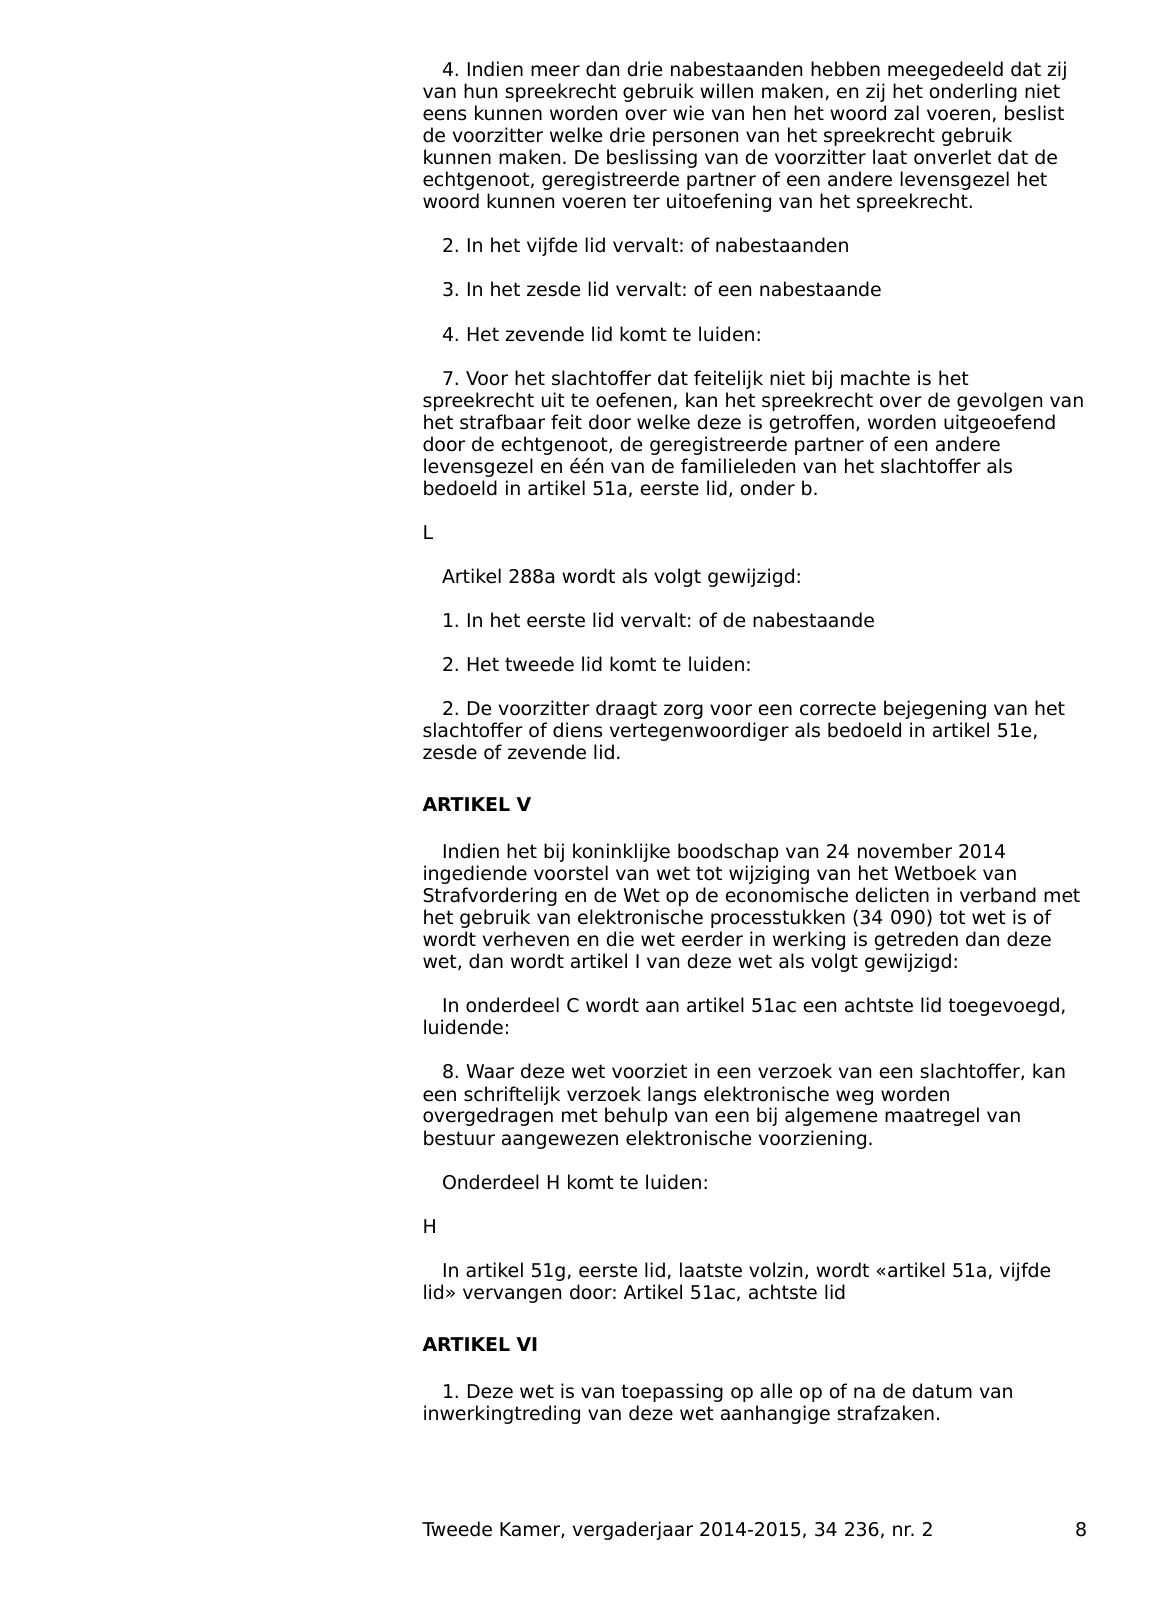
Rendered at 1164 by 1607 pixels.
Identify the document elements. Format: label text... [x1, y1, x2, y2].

text Indien het bij koninklijke boodschap van 24 november 2014 ingediende voorstel van wet tot wijziging van het Wetboek van Strafvordering en de Wet op de economische delicten in verband met het gebruik van elektronische processtukken (34 090) tot wet is of wordt verheven en die wet eerder in werking is getreden dan deze wet, dan wordt artikel I van deze wet als volgt gewijzigd: [422, 841, 1087, 973]
text 3. In het zesde lid vervalt: of een nabestaande [422, 279, 1087, 301]
subtitle ARTIKEL VI [422, 1334, 1087, 1356]
text In onderdeel C wordt aan artikel 51ac een achtste lid toegevoegd, luidende: [422, 995, 1087, 1039]
text 1. In het eerste lid vervalt: of de nabestaande [422, 610, 1087, 632]
text 7. Voor het slachtoffer dat feitelijk niet bij machte is het spreekrecht uit te oefenen, kan het spreekrecht over de gevolgen van het strafbaar feit door welke deze is getroffen, worden uitgeoefend door de echtgenoot, de geregistreerde partner of een andere levensgezel en één van de familieleden van het slachtoffer als bedoeld in artikel 51a, eerste lid, onder b. [422, 368, 1087, 499]
text 1. Deze wet is van toepassing op alle op of na de datum van inwerkingtreding van deze wet aanhangige strafzaken. [422, 1381, 1087, 1425]
text 8. Waar deze wet voorziet in een verzoek van een slachtoffer, kan een schriftelijk verzoek langs elektronische weg worden overgedragen met behulp van een bij algemene maatregel van bestuur aangewezen elektronische voorziening. [422, 1061, 1087, 1149]
text In artikel 51g, eerste lid, laatste volzin, wordt «artikel 51a, vijfde lid» vervangen door: Artikel 51ac, achtste lid [422, 1260, 1087, 1304]
text 2. Het tweede lid komt te luiden: [422, 654, 1087, 676]
text Artikel 288a wordt als volgt gewijzigd: [422, 566, 1087, 588]
text Onderdeel H komt te luiden: [422, 1172, 1087, 1193]
text 4. Indien meer dan drie nabestaanden hebben meegedeeld dat zij van hun spreekrecht gebruik willen maken, en zij het onderling niet eens kunnen worden over wie van hen het woord zal voeren, beslist de voorzitter welke drie personen van het spreekrecht gebruik kunnen maken. De beslissing van de voorzitter laat onverlet dat de echtgenoot, geregistreerde partner of een andere levensgezel het woord kunnen voeren ter uitoefening van het spreekrecht. [422, 59, 1087, 213]
text H [422, 1216, 1087, 1238]
text 4. Het zevende lid komt te luiden: [422, 323, 1087, 345]
text 2. In het vijfde lid vervalt: of nabestaanden [422, 235, 1087, 257]
subtitle ARTIKEL V [422, 794, 1087, 816]
text 2. De voorzitter draagt zorg voor een correcte bejegening van het slachtoffer of diens vertegenwoordiger als bedoeld in artikel 51e, zesde of zevende lid. [422, 698, 1087, 764]
text L [422, 522, 1087, 544]
